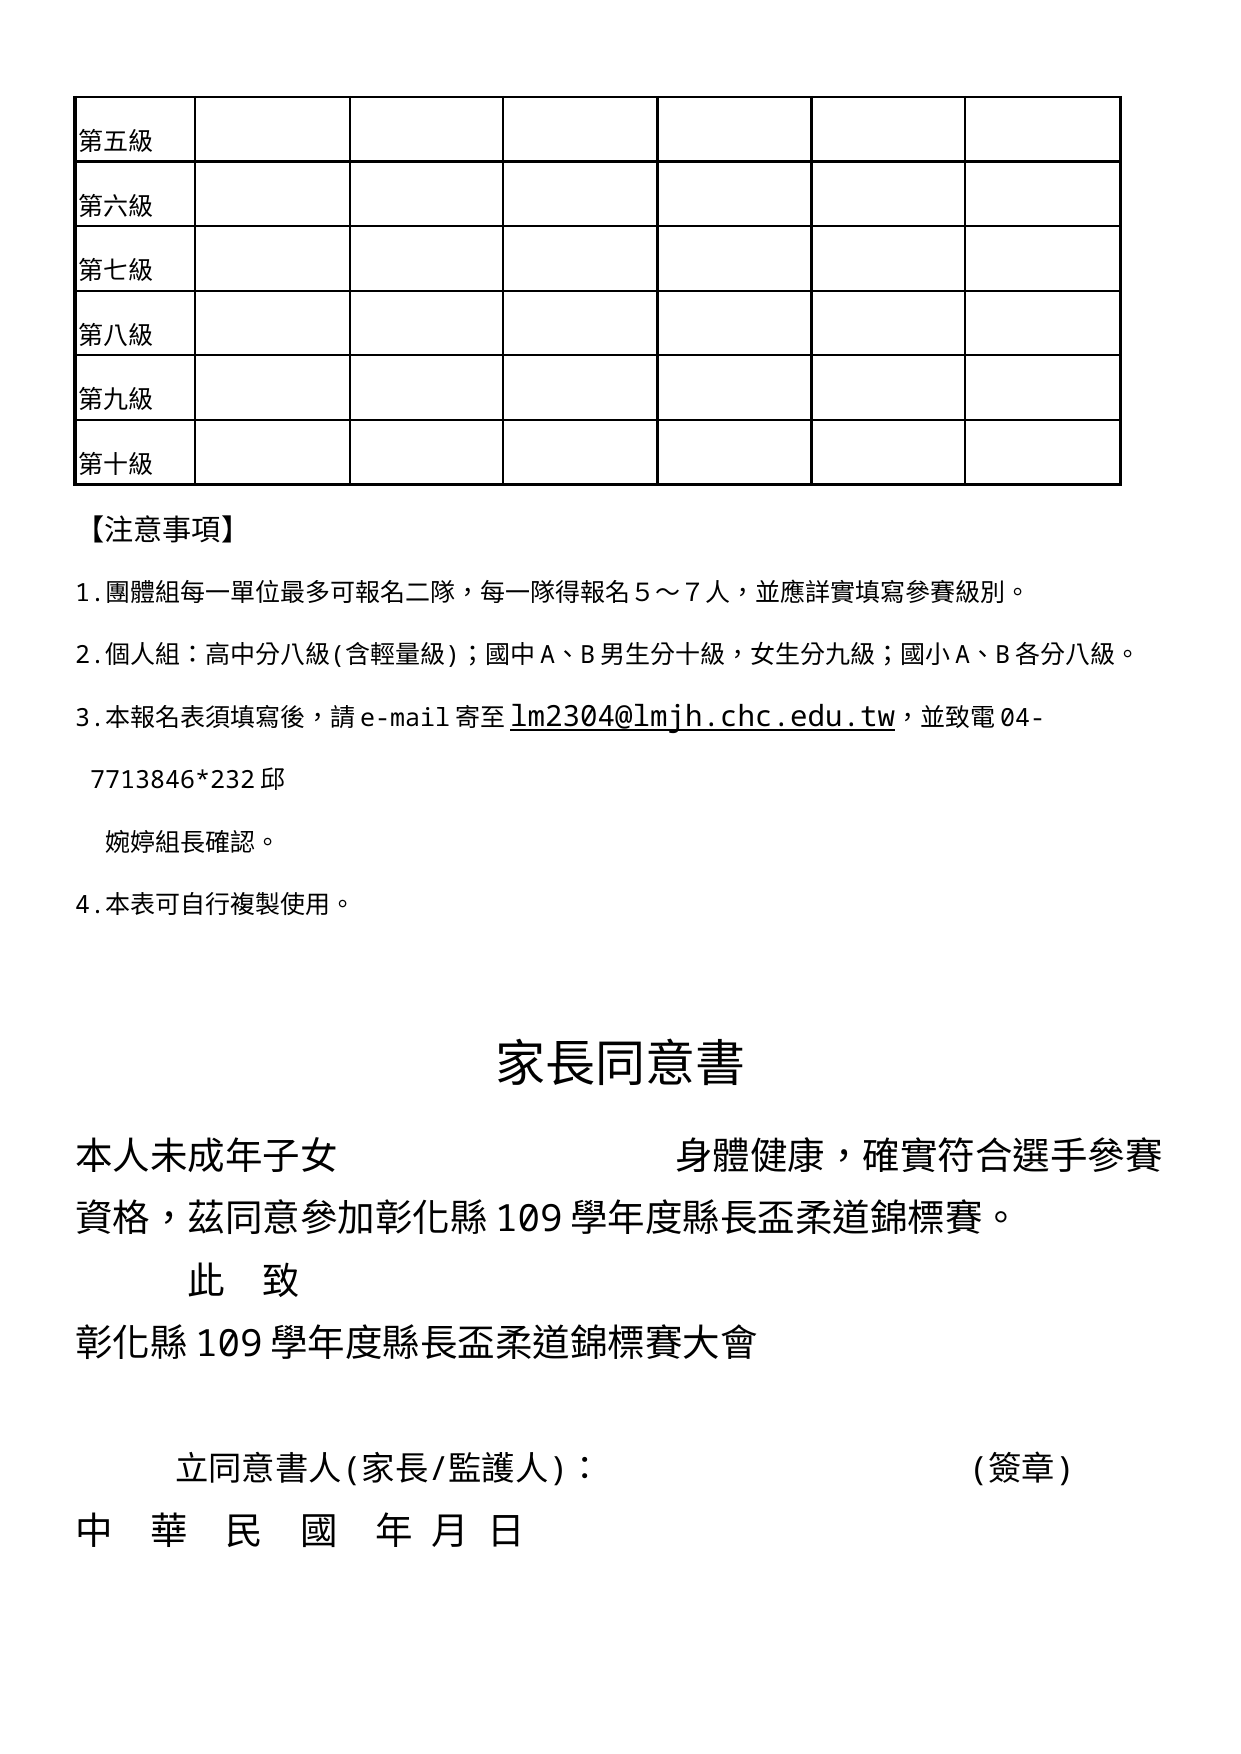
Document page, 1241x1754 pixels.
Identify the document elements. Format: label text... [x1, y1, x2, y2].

table_cell [196, 292, 349, 354]
table_cell [813, 421, 964, 483]
table_cell 第九級 [77, 356, 194, 419]
text 2.個人組：高中分八級(含輕量級)；國中A、B男生分十級，女生分九級；國小A、B各分八級。 [75, 611, 1165, 674]
table_cell 第六級 [77, 163, 194, 225]
text 婉婷組長確認。 [75, 799, 1165, 861]
table_cell [813, 227, 964, 289]
table_cell [351, 98, 502, 160]
table_cell 第七級 [77, 227, 194, 289]
table_cell [196, 163, 349, 225]
table_cell [504, 421, 656, 483]
table_cell [966, 356, 1119, 419]
table_cell [196, 98, 349, 160]
text 中 華 民 國 年 月 日 [75, 1486, 1165, 1549]
table_cell [813, 163, 964, 225]
text 4.本表可自行複製使用。 [75, 861, 1165, 924]
table_cell [659, 163, 810, 225]
table_cell [196, 421, 349, 483]
table_cell [351, 292, 502, 354]
text 立同意書人(家長/監護人)： (簽章) [75, 1424, 1165, 1486]
table_cell [813, 98, 964, 160]
table_cell [813, 292, 964, 354]
table_cell 第八級 [77, 292, 194, 354]
table_cell [504, 356, 656, 419]
table_cell 第十級 [77, 421, 194, 483]
table_cell [351, 227, 502, 289]
table_cell [196, 356, 349, 419]
table_cell 第五級 [77, 98, 194, 160]
table_cell [659, 98, 810, 160]
table_cell [966, 421, 1119, 483]
table_cell [196, 227, 349, 289]
table_cell [351, 421, 502, 483]
table_cell [504, 98, 656, 160]
table_cell [351, 356, 502, 419]
table_cell [659, 421, 810, 483]
table_cell [966, 163, 1119, 225]
table_cell [659, 292, 810, 354]
table_cell [504, 227, 656, 289]
text 3.本報名表須填寫後，請e-mail寄至lm2304@lmjh.chc.edu.tw，並致電04-7713846*232邱 [75, 674, 1165, 799]
text 家長同意書 [75, 986, 1165, 1111]
table_cell [504, 292, 656, 354]
table_cell [504, 163, 656, 225]
table_cell [659, 227, 810, 289]
table_cell [351, 163, 502, 225]
table_cell [966, 98, 1119, 160]
table_cell [966, 227, 1119, 289]
text 本人未成年子女 身體健康，確實符合選手參賽資格，茲同意參加彰化縣109學年度縣長盃柔道錦標賽。 [75, 1111, 1165, 1236]
text 1.團體組每一單位最多可報名二隊，每一隊得報名５～７人，並應詳實填寫參賽級別。 [75, 549, 1165, 611]
table_cell [966, 292, 1119, 354]
text 【注意事項】 [75, 486, 1165, 549]
text 此 致 [75, 1236, 1165, 1299]
text 彰化縣109學年度縣長盃柔道錦標賽大會 [75, 1299, 1165, 1361]
table_cell [813, 356, 964, 419]
table_cell [659, 356, 810, 419]
